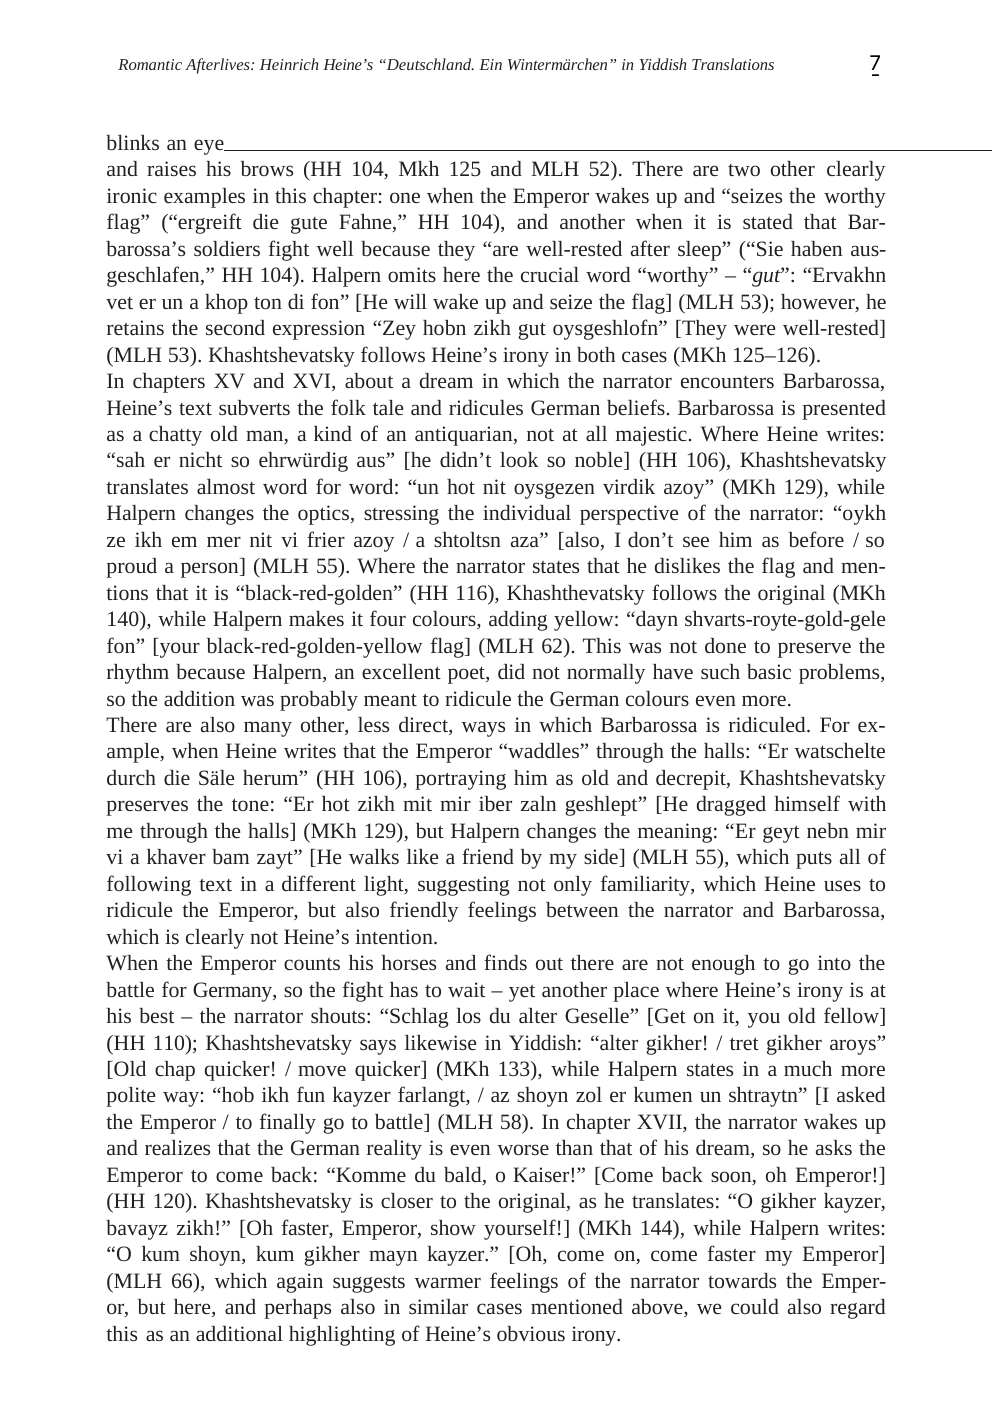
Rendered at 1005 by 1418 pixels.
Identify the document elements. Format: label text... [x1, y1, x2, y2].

text In chapters XV and XVI, about a dream in which the narrator encounters Barbarossa, Heine’s text subverts the folk tale and ridicules German beliefs. Barbarossa is presented as a chatty old man, a kind of an antiquarian, not at all majestic. Where Heine writes: “sah er nicht so ehrwürdig aus” [he didn’t look so noble] (HH 106), Khashtshevatsky translates almost word for word: “un hot nit oysgezen virdik azoy” (MKh 129), while Halpern changes the optics, stressing the individual perspective of the narrator: “oykh ze ikh em mer nit vi frier azoy / a shtoltsn aza” [also, I don’t see him as before / so proud a person] (MLH 55). Where the narrator states that he dislikes the flag and men- tions that it is “black-red-golden” (HH 116), Khashthevatsky follows the original (MKh 140), while Halpern makes it four colours, adding yellow: “dayn shvarts-royte-gold-gele fon” [your black-red-golden-yellow flag] (MLH 62). This was not done to preserve the rhythm because Halpern, an excellent poet, did not normally have such basic problems, so the addition was probably meant to ridicule the German colours even more. [106, 368, 886, 711]
text There are also many other, less direct, ways in which Barbarossa is ridiculed. For ex- ample, when Heine writes that the Emperor “waddles” through the halls: “Er watschelte durch die Säle herum” (HH 106), portraying him as old and decrepit, Khashtshevatsky preserves the tone: “Er hot zikh mit mir iber zaln geshlept” [He dragged himself with me through the halls] (MKh 129), but Halpern changes the meaning: “Er geyt nebn mir vi a khaver bam zayt” [He walks like a friend by my side] (MLH 55), which puts all of following text in a different light, suggesting not only familiarity, which Heine uses to ridicule the Emperor, but also friendly feelings between the narrator and Barbarossa, which is clearly not Heine’s intention. [106, 712, 886, 949]
text blinks an eye and raises his brows (HH 104, Mkh 125 and MLH 52). There are two other clearly ironic examples in this chapter: one when the Emperor wakes up and “seizes the worthy flag” (“ergreift die gute Fahne,” HH 104), and another when it is stated that Bar- barossa’s soldiers fight well because they “are well-rested after sleep” (“Sie haben aus- geschlafen,” HH 104). Halpern omits here the crucial word “worthy” – “gut”: “Ervakhn vet er un a khop ton di fon” [He will wake up and seize the flag] (MLH 53); however, he retains the second expression “Zey hobn zikh gut oysgeshlofn” [They were well-rested] (MLH 53). Khashtshevatsky follows Heine’s irony in both cases (MKh 125–126). [106, 130, 886, 367]
text When the Emperor counts his horses and finds out there are not enough to go into the battle for Germany, so the fight has to wait – yet another place where Heine’s irony is at his best – the narrator shouts: “Schlag los du alter Geselle” [Get on it, you old fellow] (HH 110); Khashtshevatsky says likewise in Yiddish: “alter gikher! / tret gikher aroys” [Old chap quicker! / move quicker] (MKh 133), while Halpern states in a much more polite way: “hob ikh fun kayzer farlangt, / az shoyn zol er kumen un shtraytn” [I asked the Emperor / to finally go to battle] (MLH 58). In chapter XVII, the narrator wakes up and realizes that the German reality is even worse than that of his dream, so he asks the Emperor to come back: “Komme du bald, o Kaiser!” [Come back soon, oh Emperor!] (HH 120). Khashtshevatsky is closer to the original, as he translates: “O gikher kayzer, bavayz zikh!” [Oh faster, Emperor, show yourself!] (MKh 144), while Halpern writes: “O kum shoyn, kum gikher mayn kayzer.” [Oh, come on, come faster my Emperor] (MLH 66), which again suggests warmer feelings of the narrator towards the Emper- or, but here, and perhaps also in similar cases mentioned above, we could also regard this as an additional highlighting of Heine’s obvious irony. [106, 950, 886, 1346]
